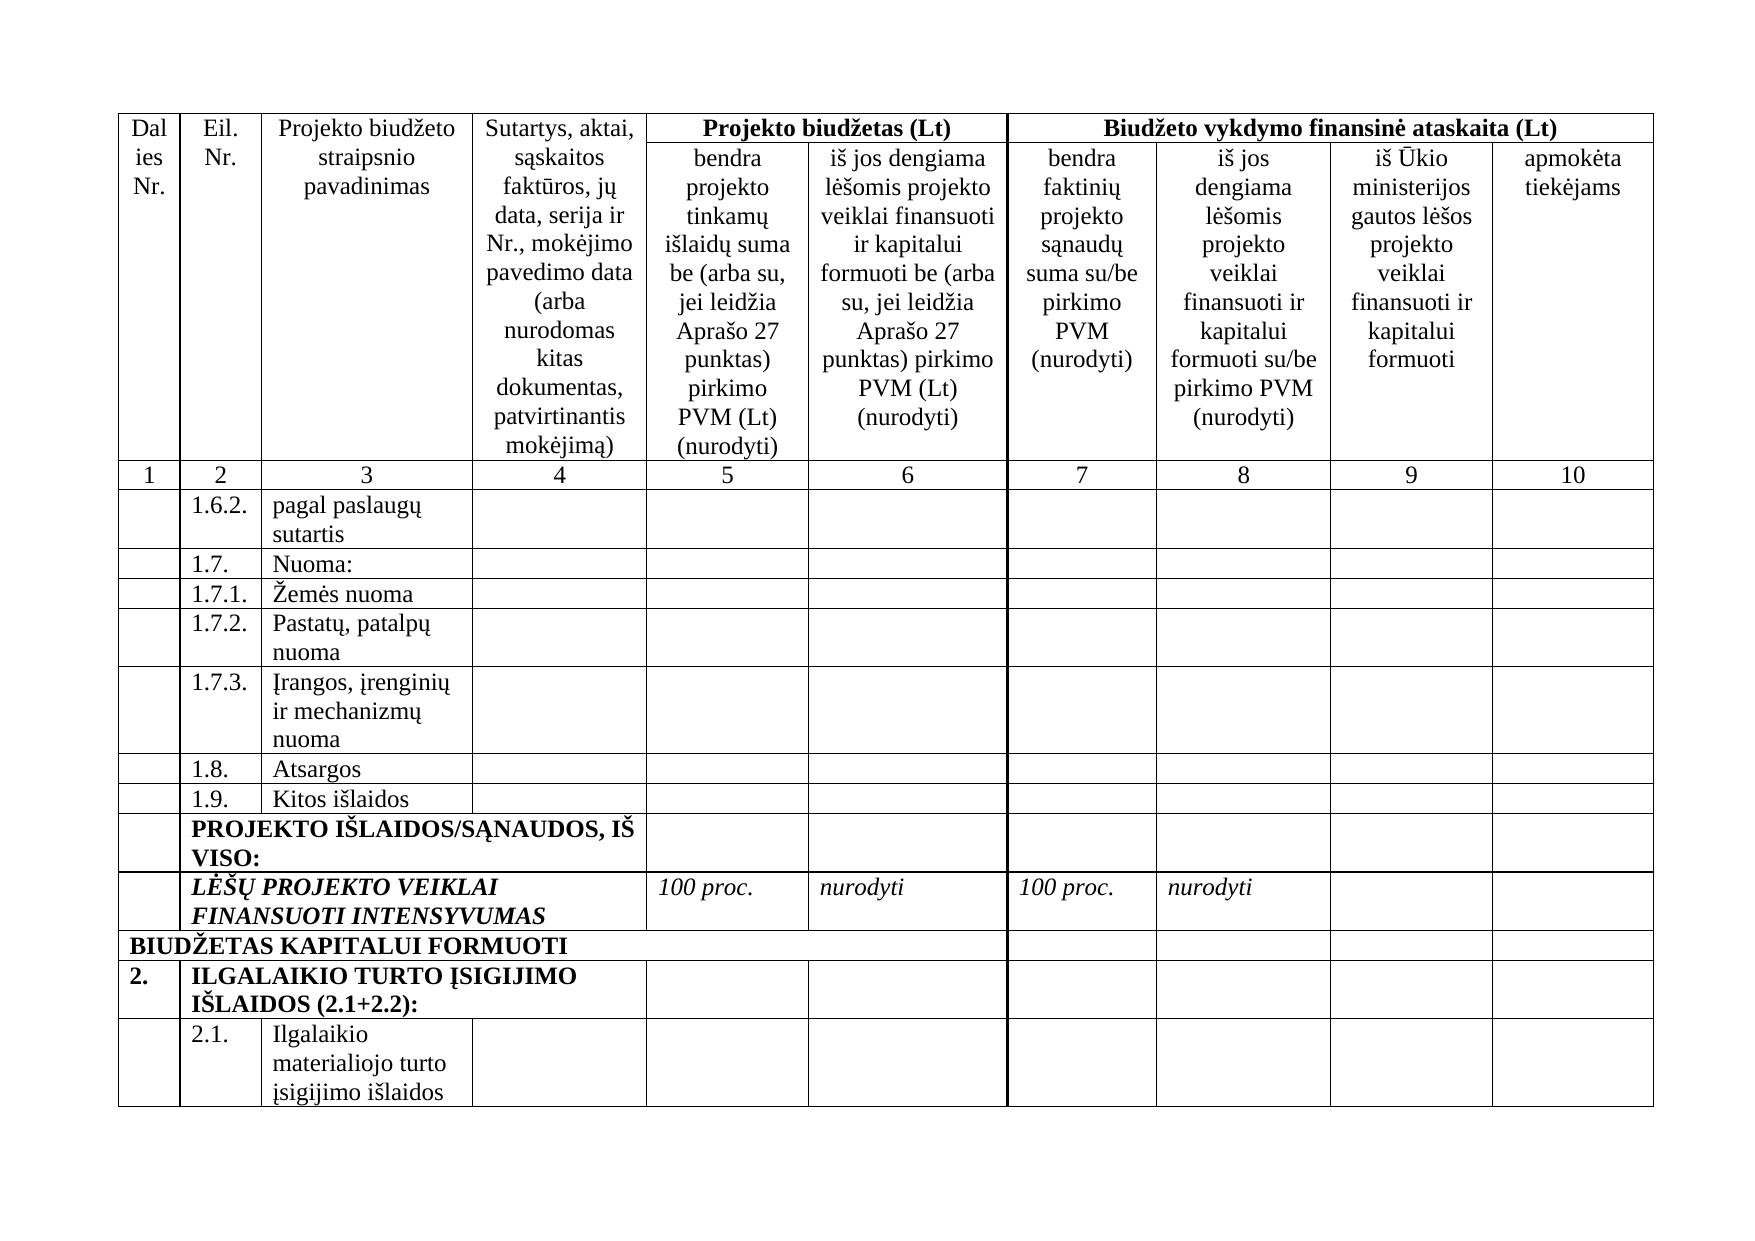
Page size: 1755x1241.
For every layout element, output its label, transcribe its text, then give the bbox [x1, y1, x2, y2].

table_cell [1331, 814, 1492, 871]
table_cell [1009, 814, 1156, 871]
table_cell 1.9. [181, 784, 261, 813]
table_cell [473, 549, 646, 578]
table_cell [1157, 1019, 1330, 1106]
table_header Biudžeto vykdymo finansinė ataskaita (Lt) [1009, 114, 1653, 142]
table_cell 1.7.3. [181, 667, 261, 753]
table_cell nurodyti [1157, 873, 1330, 930]
table_cell [647, 579, 808, 607]
table_cell [1331, 961, 1492, 1018]
table_cell [1493, 814, 1653, 871]
table_cell [809, 490, 1006, 548]
table_cell 6 [809, 461, 1006, 489]
table_cell [1493, 961, 1653, 1018]
table_cell Nuoma: [262, 549, 472, 578]
table_cell [1493, 609, 1653, 666]
table_cell [809, 667, 1006, 753]
table_cell [1157, 667, 1330, 753]
table_cell iš jos dengiama lėšomis projekto veiklai finansuoti ir kapitalui formuoti su/be pirkimo PVM (nurodyti) [1157, 143, 1330, 459]
table_cell [1157, 579, 1330, 607]
table_cell [1009, 754, 1156, 783]
table_cell [809, 609, 1006, 666]
table_cell [1157, 754, 1330, 783]
table_cell [473, 754, 646, 783]
table_cell [1493, 490, 1653, 548]
table_cell [1009, 609, 1156, 666]
table_header Eil. Nr. [181, 114, 261, 459]
table_cell [1009, 667, 1156, 753]
table_cell [119, 549, 179, 578]
table_cell [809, 754, 1006, 783]
table_cell [809, 579, 1006, 607]
table_cell [1331, 667, 1492, 753]
table_cell Pastatų, patalpų nuoma [262, 609, 472, 666]
table_cell [119, 579, 179, 607]
table_cell [647, 490, 808, 548]
table_cell LĖŠŲ PROJEKTO VEIKLAI FINANSUOTI INTENSYVUMAS [181, 873, 646, 930]
table_cell 1.7.1. [181, 579, 261, 607]
table_cell [1157, 549, 1330, 578]
table_cell [1331, 784, 1492, 813]
table_cell bendra faktinių projekto sąnaudų suma su/be pirkimo PVM (nurodyti) [1009, 143, 1156, 459]
table_cell 8 [1157, 461, 1330, 489]
table_cell 4 [473, 461, 646, 489]
table_cell [119, 667, 179, 753]
table_cell [1493, 549, 1653, 578]
table_cell [1331, 609, 1492, 666]
table_cell [473, 579, 646, 607]
table_cell [119, 814, 179, 871]
table_header Projekto biudžetas (Lt) [647, 114, 1006, 142]
table_cell [1493, 873, 1653, 930]
table_header Dalies Nr. [119, 114, 179, 459]
table_cell [1009, 490, 1156, 548]
table_cell Atsargos [262, 754, 472, 783]
table_cell pagal paslaugų sutartis [262, 490, 472, 548]
table_cell ILGALAIKIO TURTO ĮSIGIJIMO IŠLAIDOS (2.1+2.2): [181, 961, 646, 1018]
table_cell [473, 609, 646, 666]
table_cell [1493, 754, 1653, 783]
table_cell [473, 784, 646, 813]
table_cell [119, 490, 179, 548]
table_cell 100 proc. [647, 873, 808, 930]
table_cell 1.7. [181, 549, 261, 578]
table_cell [1493, 1019, 1653, 1106]
table_cell [119, 609, 179, 666]
table_cell [473, 1019, 646, 1106]
table_cell BIUDŽETAS KAPITALUI FORMUOTI [119, 931, 1006, 960]
table_cell [647, 754, 808, 783]
table_cell [809, 549, 1006, 578]
table_cell [647, 784, 808, 813]
table_cell Įrangos, įrenginių ir mechanizmų nuoma [262, 667, 472, 753]
table_cell [647, 667, 808, 753]
table_header Projekto biudžeto straipsnio pavadinimas [262, 114, 472, 459]
table_cell [1331, 754, 1492, 783]
table_cell iš Ūkio ministerijos gautos lėšos projekto veiklai finansuoti ir kapitalui formuoti [1331, 143, 1492, 459]
table_cell 1.8. [181, 754, 261, 783]
table_cell apmokėta tiekėjams [1493, 143, 1653, 459]
table_cell [647, 609, 808, 666]
table_cell [1009, 961, 1156, 1018]
table_header Sutartys, aktai, sąskaitos faktūros, jų data, serija ir Nr., mokėjimo pavedimo data (arba nurodomas kitas dokumentas, patvirtinantis mokėjimą) [473, 114, 646, 459]
table_cell Ilgalaikio materialiojo turto įsigijimo išlaidos [262, 1019, 472, 1106]
table_cell [1331, 579, 1492, 607]
table_cell [119, 784, 179, 813]
table_cell [647, 1019, 808, 1106]
table_cell bendra projekto tinkamų išlaidų suma be (arba su, jei leidžia Aprašo 27 punktas) pirkimo PVM (Lt) (nurodyti) [647, 143, 808, 459]
table_cell [1157, 609, 1330, 666]
table_cell [1009, 579, 1156, 607]
table_cell [1157, 931, 1330, 960]
table_cell [1493, 579, 1653, 607]
table_cell [1331, 931, 1492, 960]
table_cell 5 [647, 461, 808, 489]
table_cell [1009, 931, 1156, 960]
table_cell 3 [262, 461, 472, 489]
table_cell [473, 490, 646, 548]
table_cell [1331, 1019, 1492, 1106]
table_cell [1493, 931, 1653, 960]
table_cell [1493, 784, 1653, 813]
table_cell 2.1. [181, 1019, 261, 1106]
table_cell [1331, 873, 1492, 930]
table_cell [1157, 784, 1330, 813]
table_cell 9 [1331, 461, 1492, 489]
table_cell PROJEKTO IŠLAIDOS/SĄNAUDOS, IŠ VISO: [181, 814, 646, 871]
table_cell [473, 667, 646, 753]
table_cell 1.6.2. [181, 490, 261, 548]
table_cell [119, 1019, 179, 1106]
table_cell [1009, 784, 1156, 813]
table_cell [1157, 814, 1330, 871]
table_cell Kitos išlaidos [262, 784, 472, 813]
table_cell 100 proc. [1009, 873, 1156, 930]
table_cell [1009, 1019, 1156, 1106]
table_cell [809, 961, 1006, 1018]
table_cell 10 [1493, 461, 1653, 489]
table_cell [1009, 549, 1156, 578]
table_cell [809, 814, 1006, 871]
table_cell nurodyti [809, 873, 1006, 930]
table_cell 1 [119, 461, 179, 489]
table_cell 2 [181, 461, 261, 489]
table_cell [809, 784, 1006, 813]
table_cell [647, 961, 808, 1018]
table_cell iš jos dengiama lėšomis projekto veiklai finansuoti ir kapitalui formuoti be (arba su, jei leidžia Aprašo 27 punktas) pirkimo PVM (Lt) (nurodyti) [809, 143, 1006, 459]
table_cell [1157, 490, 1330, 548]
table_cell 7 [1009, 461, 1156, 489]
table_cell [119, 873, 179, 930]
table_cell [1331, 549, 1492, 578]
table_cell [647, 549, 808, 578]
table_cell [1331, 490, 1492, 548]
table_cell 1.7.2. [181, 609, 261, 666]
table_cell [809, 1019, 1006, 1106]
table_cell [1493, 667, 1653, 753]
table_cell [647, 814, 808, 871]
table_cell [1157, 961, 1330, 1018]
table_cell 2. [119, 961, 179, 1018]
table_cell [119, 754, 179, 783]
table_cell Žemės nuoma [262, 579, 472, 607]
